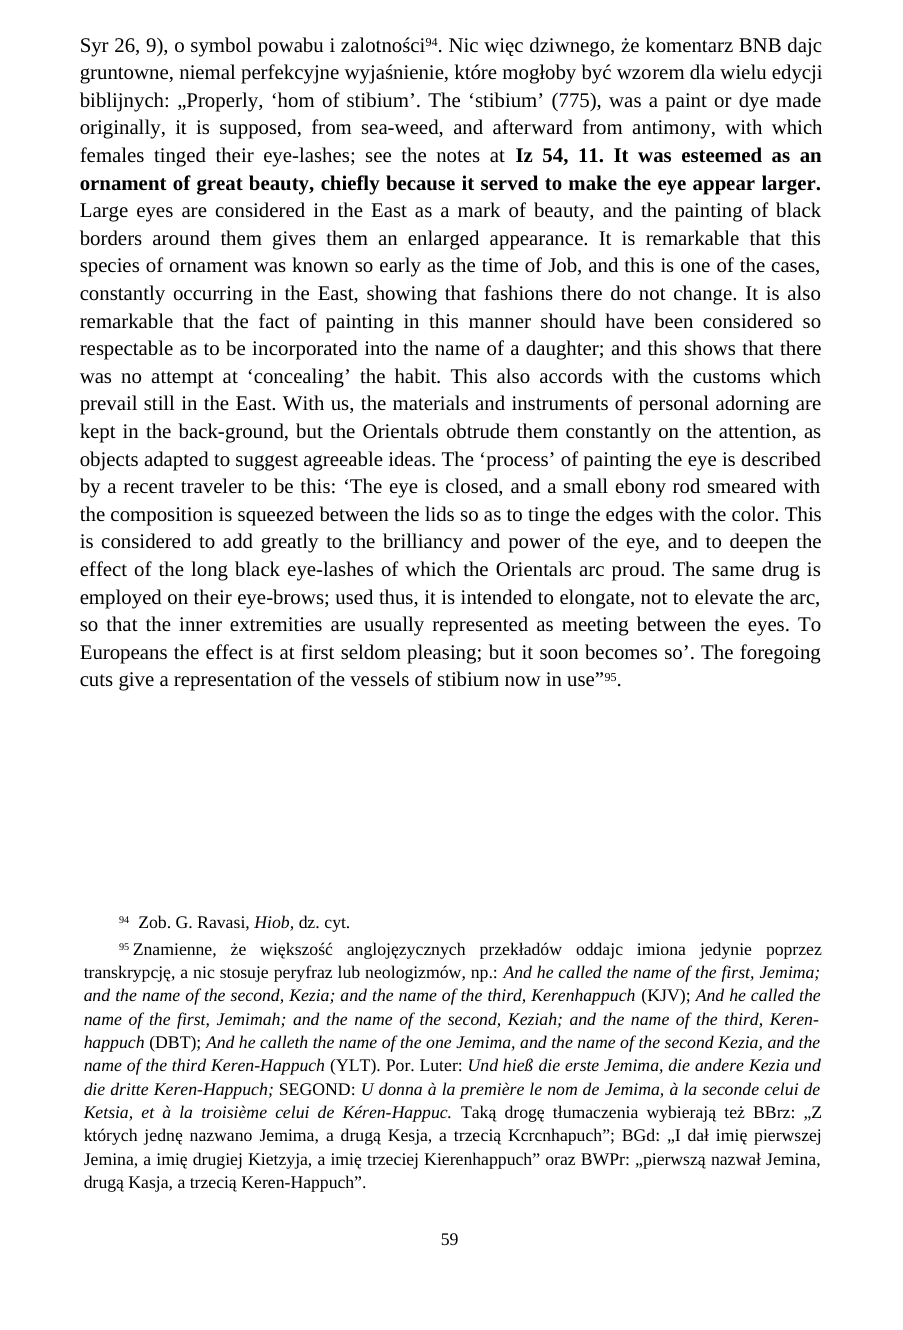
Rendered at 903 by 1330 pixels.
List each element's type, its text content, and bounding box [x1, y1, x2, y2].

text Syr 26, 9), o symbol powabu i zalotności94. Nic więc dziwnego, że komentarz BNB dajc gruntowne, niemal perfekcyjne wyjaśnienie, które mogłoby być wzo­rem dla wielu edycji biblijnych: „Properly, ‘hom of stibium’. The ‘stibium’ (775), was a paint or dye made originally, it is supposed, from sea-weed, and after­ward from antimony, with which females tinged their eye-lashes; see the notes at Iz 54, 11. It was esteemed as an ornament of great beauty, chiefly because it served to make the eye appear larger. Large eyes are considered in the East as a mark of beauty, and the painting of black borders around them gives them an enlarged appearance. It is remarkable that this species of ornament was known so early as the time of Job, and this is one of the cases, constantly occurring in the East, showing that fashions there do not change. It is also remarkable that the fact of painting in this manner should have been considered so respectable as to be in­corporated into the name of a daughter; and this shows that there was no attempt at ‘concealing’ the habit. This also accords with the customs which prevail still in the East. With us, the materials and instruments of personal adorning are kept in the back-ground, but the Orientals obtrude them constantly on the attention, as objects adapted to suggest agreeable ideas. The ‘process’ of painting the eye is described by a recent traveler to be this: ‘The eye is closed, and a small ebony rod smeared with the composition is squeezed between the lids so as to tinge the edges with the color. This is considered to add greatly to the brilliancy and power of the eye, and to deepen the effect of the long black eye-lashes of which the Orientals arc proud. The same drug is employed on their eye-brows; used thus, it is intended to elongate, not to elevate the arc, so that the inner extremities are usually represented as meeting between the eyes. To Europeans the effect is at first seldom pleasing; but it soon becomes so’. The foregoing cuts give a repre­sentation of the vessels of stibium now in use”95. [79, 32, 823, 691]
text 59 [441, 1228, 464, 1249]
text 95 Znamienne, że większość anglojęzycznych przekładów oddajc imiona jedynie poprzez transkrypcję, a nic stosuje peryfraz lub neologizmów, np.: And he called the name of the first, Jemima; and the name of the second, Kezia; and the name of the third, Kerenhappuch (KJV); And he called the name of the first, Jemimah; and the name of the second, Keziah; and the name of the third, Keren-happuch (DBT); And he calleth the name of the one Jemima, and the name of the second Kezia, and the name of the third Keren-Happuch (YLT). Por. Luter: Und hieß die erste Jemima, die andere Kezia und die dritte Keren-Happuch; SEGOND: U donna à la première le nom de Jemima, à la seconde celui de Ketsia, et à la troisième celui de Kéren-Happuc. Taką drogę tłumaczenia wybierają też BBrz: „Z których jednę nazwano Jemima, a drugą Kesja, a trze­cią Kcrcnhapuch”; BGd: „I dał imię pierwszej Jemina, a imię drugiej Kietzyja, a imię trzeciej Kierenhappuch” oraz BWPr: „pierwszą nazwał Jemina, drugą Kasja, a trzecią Keren-Happuch”. [83, 938, 822, 1192]
text 94 Zob. G. Ravasi, Hiob, dz. cyt. [119, 912, 822, 932]
